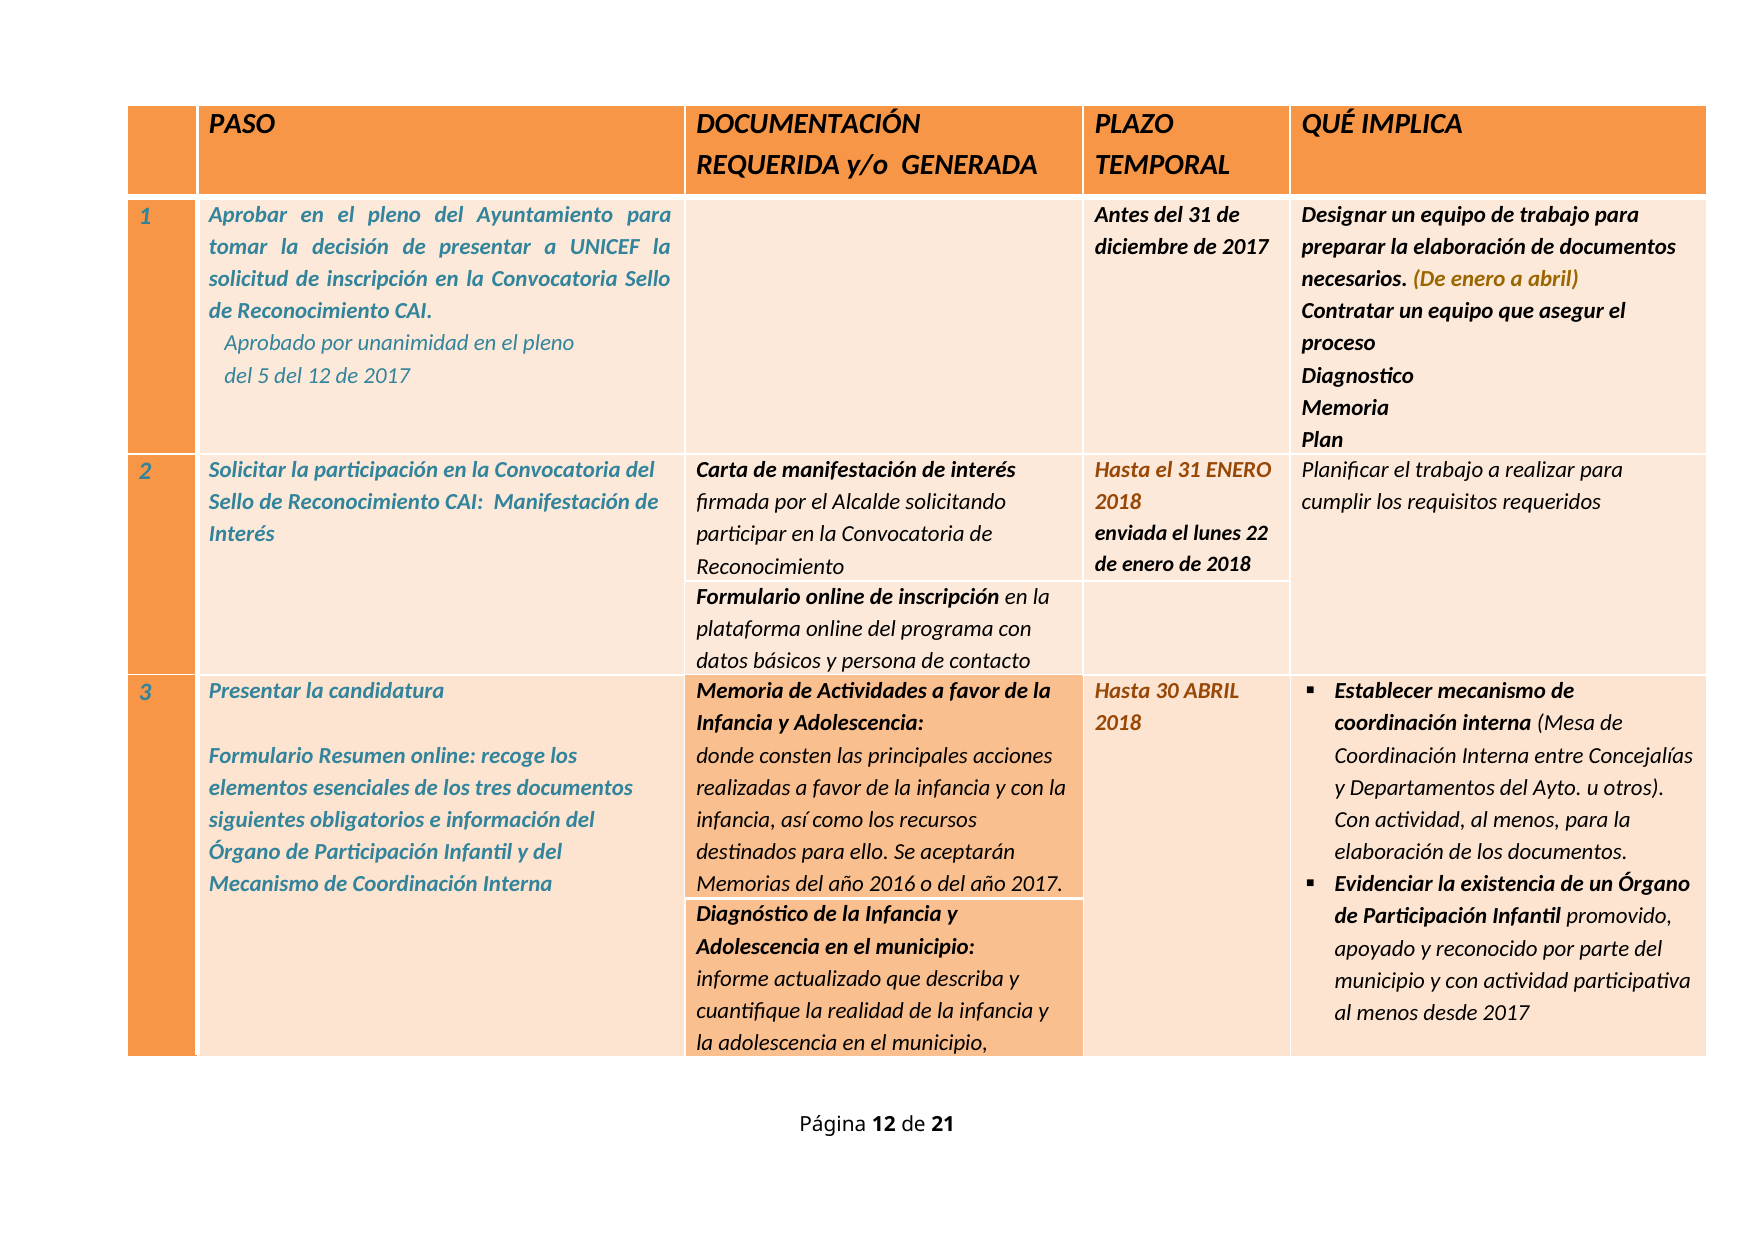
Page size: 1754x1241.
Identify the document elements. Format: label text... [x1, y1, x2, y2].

table_header PLAZO TEMPORAL [1084, 106, 1289, 194]
table_cell Formulario online de inscripción en la plataforma online del programa con datos básicos y persona de contacto [685, 582, 1082, 674]
table_header PASO [199, 106, 684, 194]
table_header DOCUMENTACIÓN REQUERIDA y/o GENERADA [686, 106, 1082, 194]
table_cell Solicitar la participación en la Convocatoria del Sello de Reconocimiento CAI: Manifestación de Interés [200, 455, 684, 674]
table_cell Antes del 31 de diciembre de 2017 [1084, 200, 1289, 453]
table_header QUÉ IMPLICA [1291, 106, 1706, 194]
table_cell Memoria de Actividades a favor de la Infancia y Adolescencia: donde consten las principales acciones realizadas a favor de la infancia y con la infancia, así como los recursos destinados para ello. Se aceptarán Memorias del año 2016 o del año 2017. [685, 675, 1083, 897]
table_cell Designar un equipo de trabajo para preparar la elaboración de documentos necesarios. (De enero a abril) Contratar un equipo que asegur el proceso Diagnostico Memoria Plan [1291, 200, 1706, 453]
table_cell 3 [128, 675, 197, 1056]
table_cell 1 [128, 200, 195, 453]
table_cell Presentar la candidatura Formulario Resumen online: recoge los elementos esenciales de los tres documentos siguientes obligatorios e información del Órgano de Participación Infantil y del Mecanismo de Coordinación Interna [198, 676, 684, 1056]
table_cell [686, 200, 1082, 453]
table_cell Diagnóstico de la Infancia y Adolescencia en el municipio: informe actualizado que describa y cuantifique la realidad de la infancia y la adolescencia en el municipio, [686, 900, 1083, 1056]
table_cell Carta de manifestación de interés firmada por el Alcalde solicitando participar en la Convocatoria de Reconocimiento [686, 455, 1082, 580]
table_cell Hasta el 31 ENERO 2018 enviada el lunes 22 de enero de 2018 [1084, 455, 1289, 580]
table_header [128, 106, 196, 194]
table_cell 2 [128, 455, 195, 674]
table_cell Establecer mecanismo de coordinación interna (Mesa de Coordinación Interna entre Concejalías y Departamentos del Ayto. u otros). Con actividad, al menos, para la elaboración de los documentos. Evidenciar la existencia de un Órgano de Participación Infantil promovido, apoyado y reconocido por parte del municipio y con actividad participativa al menos desde 2017 Realizar análisis y diagnóstico Elaborar documentos que requieren de planificación a medio plazo [1290, 676, 1706, 1056]
table_cell Aprobar en el pleno del Ayuntamiento para tomar la decisión de presentar a UNICEF la solicitud de inscripción en la Convocatoria Sello de Reconocimiento CAI. Aprobado por unanimidad en el pleno del 5 del 12 de 2017 [200, 200, 684, 453]
table_cell Hasta 30 ABRIL 2018 [1084, 676, 1290, 1056]
table_cell Planificar el trabajo a realizar para cumplir los requisitos requeridos [1291, 455, 1706, 674]
table_cell [1084, 582, 1289, 674]
